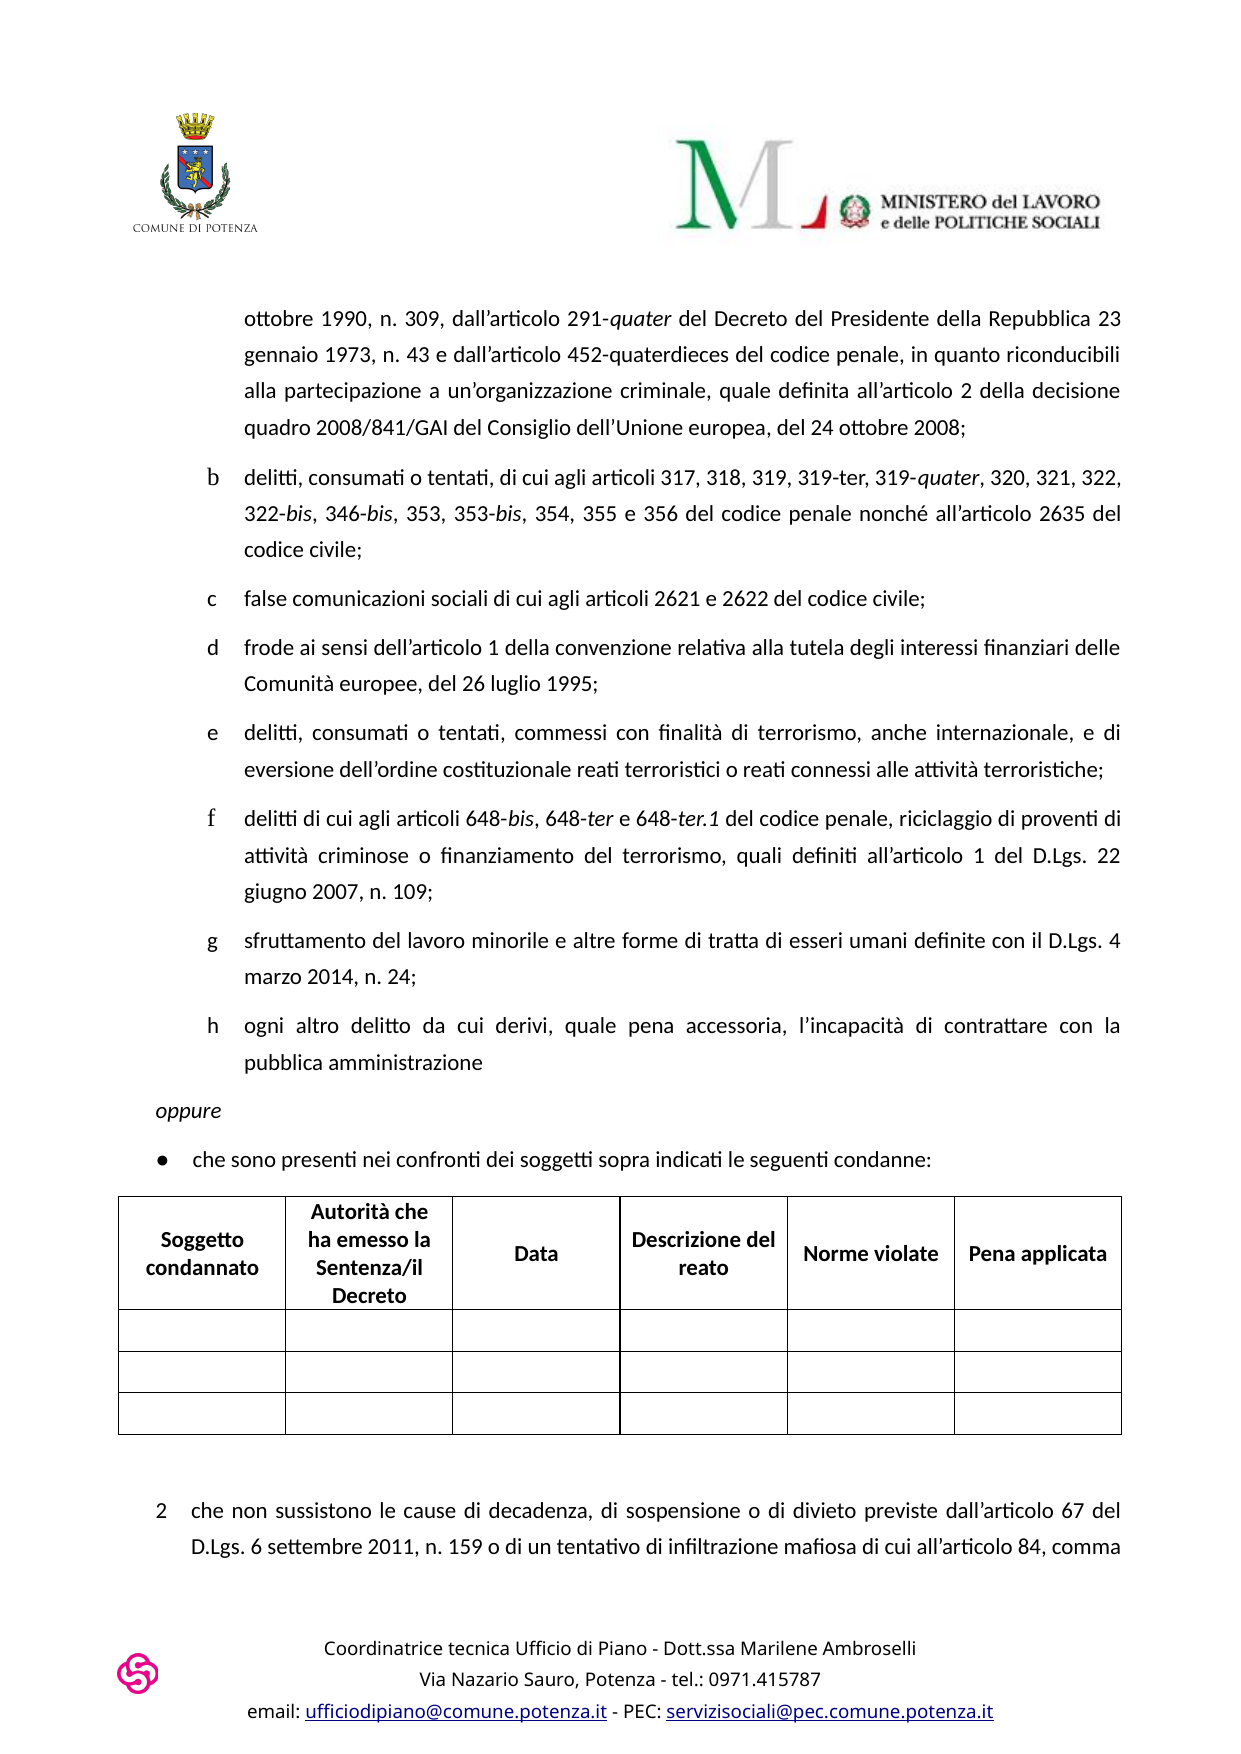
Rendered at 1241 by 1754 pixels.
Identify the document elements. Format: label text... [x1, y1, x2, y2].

table_cell [286, 1310, 452, 1351]
picture [657, 79, 1118, 295]
table_cell [621, 1310, 787, 1351]
list ogni altro delitto da cui derivi, quale pena accessoria, l’incapacità di contrattare con la pubblica amministrazione [207, 1011, 1122, 1076]
table_header Norme violate [788, 1197, 954, 1309]
table_header Descrizione del reato [621, 1197, 787, 1309]
table_cell [621, 1393, 787, 1434]
table_header Autorità che ha emesso la Sentenza/il Decreto [286, 1197, 452, 1309]
table_cell [119, 1352, 285, 1392]
list che non sussistono le cause di decadenza, di sospensione o di divieto previste dall’articolo 67 del D.Lgs. 6 settembre 2011, n. 159 o di un tentativo di infiltrazione mafiosa di cui all’articolo 84, comma [155, 1496, 1122, 1560]
table_cell [119, 1310, 285, 1351]
table_cell [621, 1352, 787, 1392]
text oppure [155, 1097, 1122, 1124]
table_cell [286, 1352, 452, 1392]
table_header Data [453, 1197, 619, 1309]
table_cell [955, 1310, 1121, 1351]
list delitti, consumati o tentati, commessi con finalità di terrorismo, anche internazionale, e di eversione dell’ordine costituzionale reati terroristici o reati connessi alle attività terroristiche; [207, 718, 1122, 783]
table_cell [453, 1352, 619, 1392]
list false comunicazioni sociali di cui agli articoli 2621 e 2622 del codice civile; [207, 584, 1122, 612]
list frode ai sensi dell’articolo 1 della convenzione relativa alla tutela degli interessi finanziari delle Comunità europee, del 26 luglio 1995; [207, 633, 1122, 697]
table_cell [955, 1393, 1121, 1434]
table_cell [453, 1393, 619, 1434]
table_cell [453, 1310, 619, 1351]
table_header Pena applicata [955, 1197, 1121, 1309]
table_cell [788, 1310, 954, 1351]
table_cell [955, 1352, 1121, 1392]
table_cell [286, 1393, 452, 1434]
list che sono presenti nei confronti dei soggetti sopra indicati le seguenti condanne: [155, 1145, 1122, 1174]
picture [117, 1653, 158, 1694]
table_cell [788, 1352, 954, 1392]
table_cell [119, 1393, 285, 1434]
list delitti di cui agli articoli 648-bis, 648-ter e 648-ter.1 del codice penale, riciclaggio di proventi di attività criminose o finanziamento del terrorismo, quali definiti all’articolo 1 del D.Lgs. 22 giugno 2007, n. 109; [207, 803, 1122, 905]
list sfruttamento del lavoro minorile e altre forme di tratta di esseri umani definite con il D.Lgs. 4 marzo 2014, n. 24; [207, 926, 1122, 991]
picture [121, 66, 270, 276]
list delitti, consumati o tentati, di cui agli articoli 317, 318, 319, 319-ter, 319-quater, 320, 321, 322, 322-bis, 346-bis, 353, 353-bis, 354, 355 e 356 del codice penale nonché all’articolo 2635 del codice civile; [207, 462, 1122, 563]
table_cell [788, 1393, 954, 1434]
table_header Soggetto condannato [119, 1197, 285, 1309]
list ottobre 1990, n. 309, dall’articolo 291-quater del Decreto del Presidente della Repubblica 23 gennaio 1973, n. 43 e dall’articolo 452-quaterdieces del codice penale, in quanto riconducibili alla partecipazione a un’organizzazione criminale, quale definita all’articolo 2 della decisione quadro 2008/841/GAI del Consiglio dell’Unione europea, del 24 ottobre 2008; [207, 291, 1122, 441]
